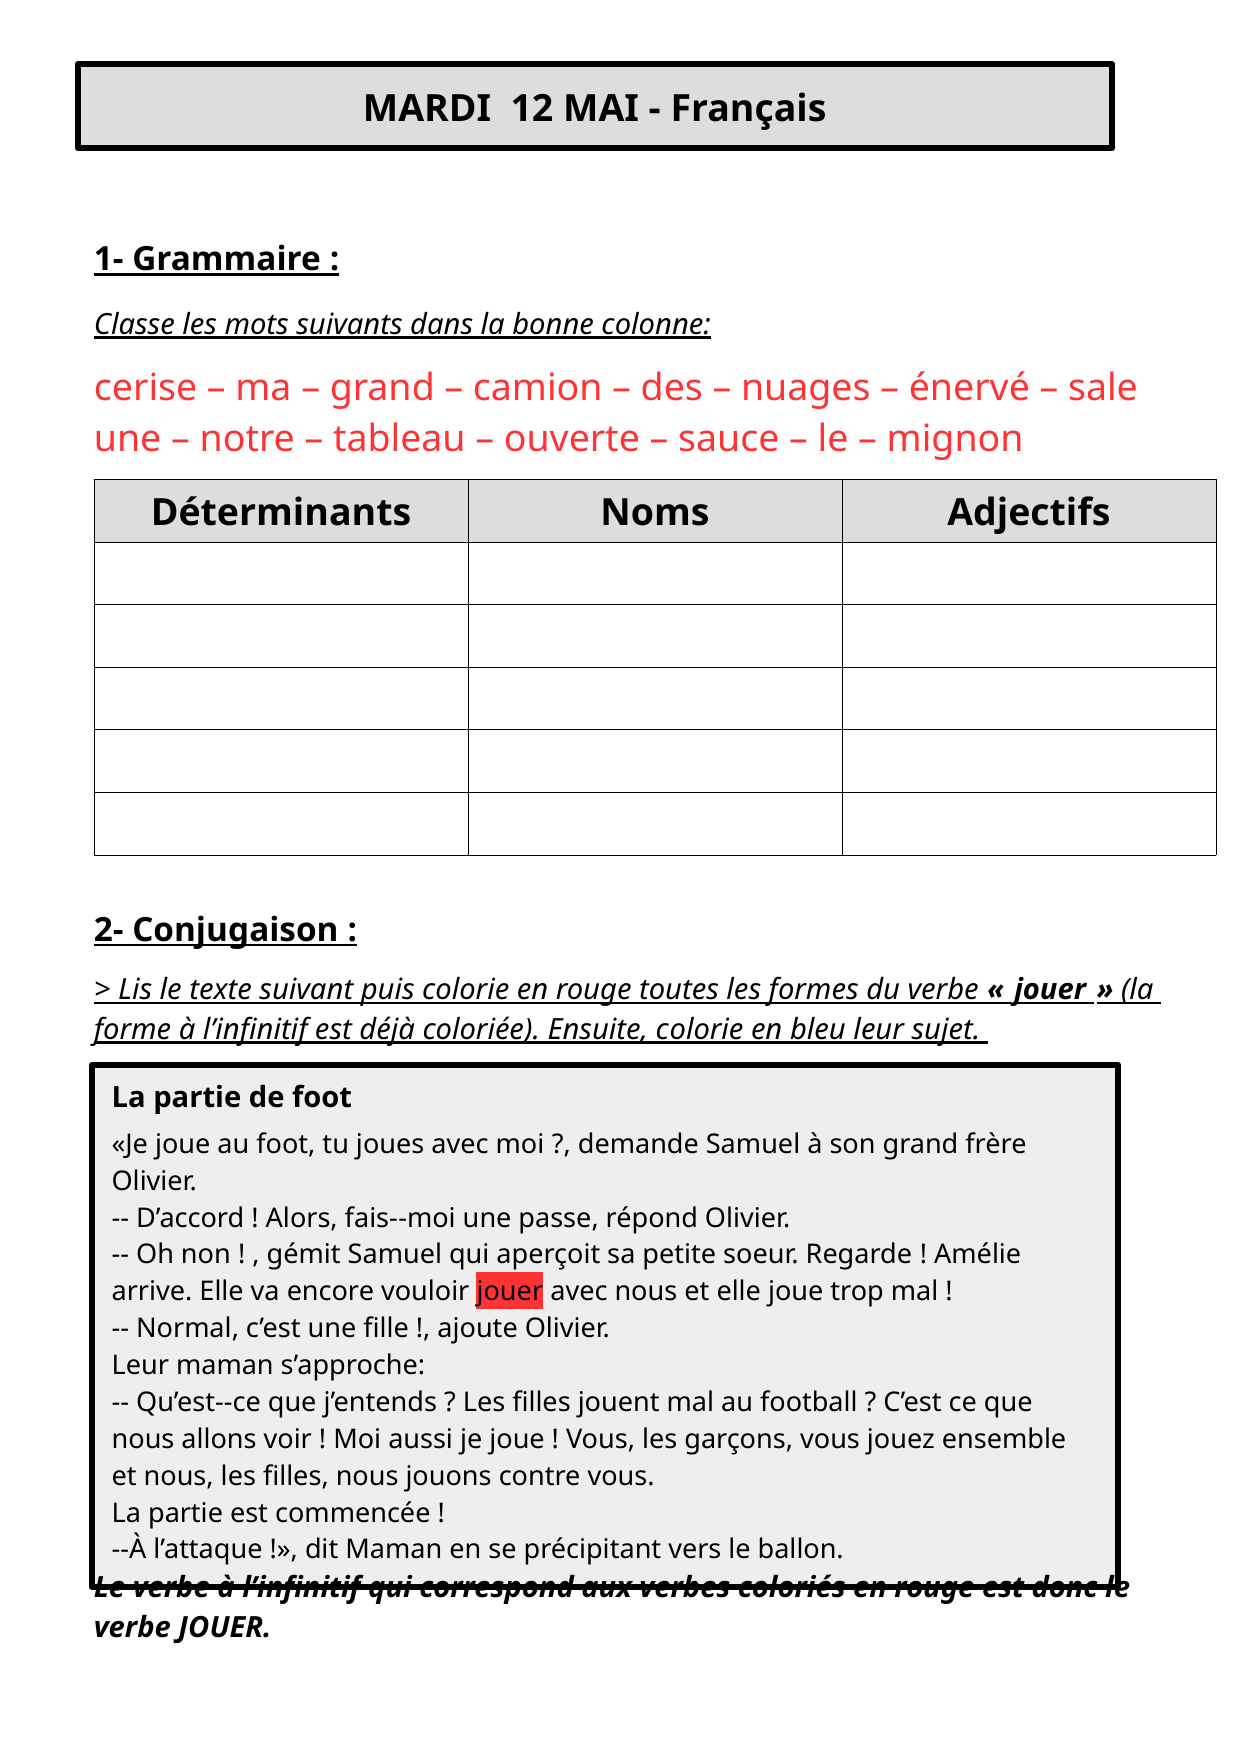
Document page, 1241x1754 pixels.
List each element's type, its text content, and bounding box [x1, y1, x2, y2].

text Leur maman s’approche: [1121, 1346, 1216, 1382]
table_header Adjectifs [843, 480, 1216, 542]
table_cell [95, 668, 468, 729]
text Classe les mots suivants dans la bonne colonne: [94, 303, 1216, 343]
table_cell [843, 730, 1216, 792]
table_cell [469, 543, 842, 604]
table_cell [95, 730, 468, 792]
text -­‐ Normal, c’est une fille !, ajoute Olivier. [1121, 1309, 1216, 1346]
table_header Noms [469, 480, 842, 542]
table_cell [469, 605, 842, 667]
text -­‐ Qu’est-­‐ce que j’entends ? Les filles jouent mal au football ? C’est ce que [1121, 1382, 1216, 1419]
text 2- Conjugaison : [94, 906, 1216, 951]
text une – notre – tableau – ouverte – sauce – le – mignon [94, 411, 1216, 462]
text et nous, les filles, nous jouons contre vous. [1121, 1456, 1216, 1493]
text -­‐ D’accord ! Alors, fais-­‐moi une passe, répond Olivier. [1121, 1198, 1216, 1235]
table_cell [95, 605, 468, 667]
table_cell [95, 543, 468, 604]
text cerise – ma – grand – camion – des – nuages – énervé – sale [94, 360, 1216, 411]
text Olivier. [1121, 1161, 1216, 1198]
table_cell [843, 605, 1216, 667]
table_cell [469, 730, 842, 792]
text verbe JOUER. [94, 1606, 1216, 1646]
text arrive. Elle va encore vouloir jouer avec nous et elle joue trop mal ! [1121, 1272, 1216, 1309]
text Le verbe à l’infinitif qui correspond aux verbes coloriés en rouge est donc le [94, 1567, 1216, 1606]
text > Lis le texte suivant puis colorie en rouge toutes les formes du verbe « jouer » (la forme à l’infinitif est déjà coloriée). Ensuite, colorie en bleu leur sujet. [94, 968, 1216, 1048]
text nous allons voir ! Moi aussi je joue ! Vous, les garçons, vous jouez ensemble [1121, 1419, 1216, 1456]
text La partie de foot [1121, 1076, 1216, 1116]
table_cell [469, 793, 842, 854]
text «Je joue au foot, tu joues avec moi ?, demande Samuel à son grand frère [1121, 1124, 1216, 1161]
table_cell [843, 793, 1216, 854]
table_header Déterminants [95, 480, 468, 542]
table_cell [843, 668, 1216, 729]
text -­‐À l’attaque !», dit Maman en se précipitant vers le ballon. [1121, 1530, 1216, 1567]
text -­‐ Oh non ! , gémit Samuel qui aperçoit sa petite soeur. Regarde ! Amélie [1121, 1235, 1216, 1272]
text 1- Grammaire : [94, 235, 1216, 280]
text La partie est commencée ! [1121, 1493, 1216, 1530]
table_cell [843, 543, 1216, 604]
table_cell [469, 668, 842, 729]
table_cell [95, 793, 468, 854]
